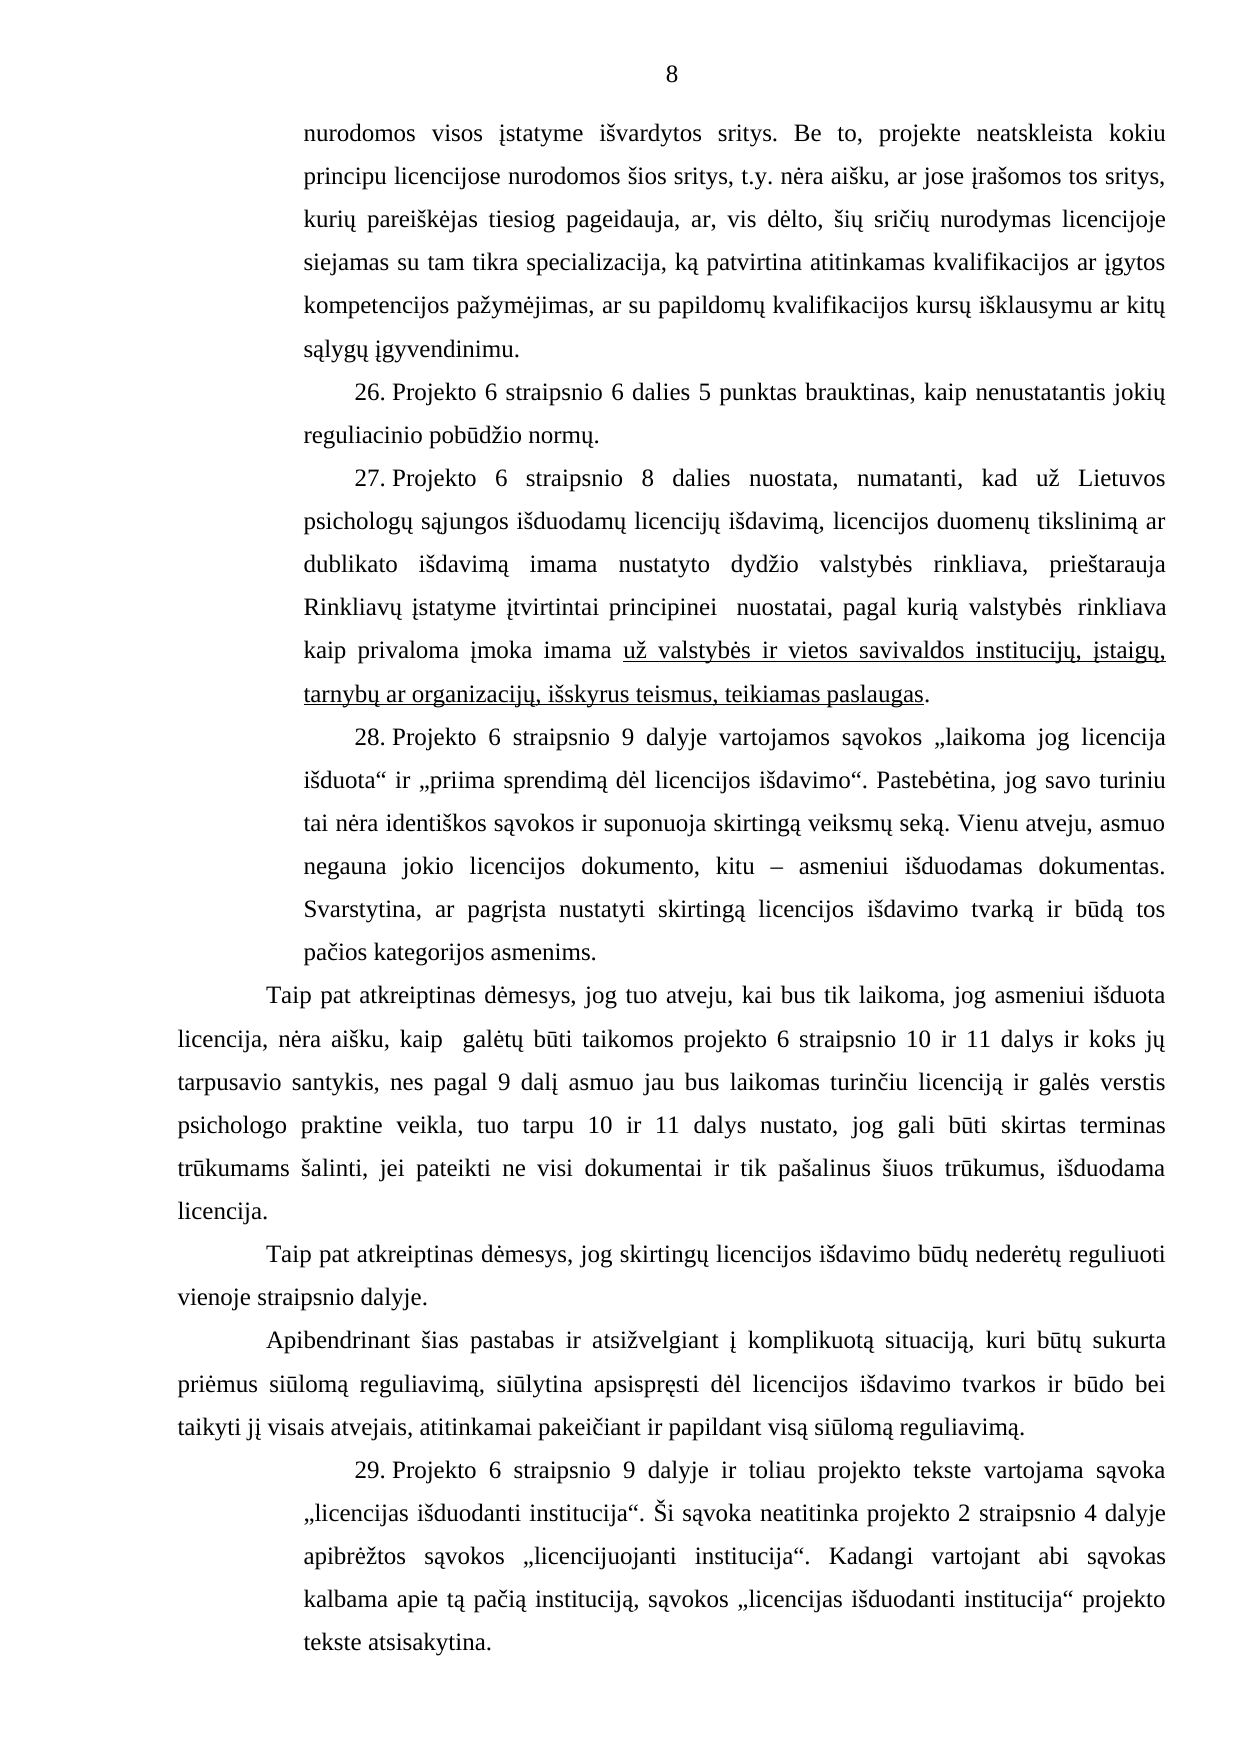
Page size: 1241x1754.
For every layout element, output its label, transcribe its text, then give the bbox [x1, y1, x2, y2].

list Projekto 6 straipsnio 8 dalies nuostata, numatanti, kad už Lietuvos psichologų sąjungos išduodamų licencijų išdavimą, licencijos duomenų tikslinimą ar dublikato išdavimą imama nustatyto dydžio valstybės rinkliava, prieštarauja Rinkliavų įstatyme įtvirtintai principinei nuostatai, pagal kurią valstybės rinkliava kaip privaloma įmoka imama už valstybės ir vietos savivaldos institucijų, įstaigų, tarnybų ar organizacijų, išskyrus teismus, teikiamas paslaugas. [266, 463, 1167, 707]
list nurodomos visos įstatyme išvardytos sritys. Be to, projekte neatskleista kokiu principu licencijose nurodomos šios sritys, t.y. nėra aišku, ar jose įrašomos tos sritys, kurių pareiškėjas tiesiog pageidauja, ar, vis dėlto, šių sričių nurodymas licencijoje siejamas su tam tikra specializacija, ką patvirtina atitinkamas kvalifikacijos ar įgytos kompetencijos pažymėjimas, ar su papildomų kvalifikacijos kursų išklausymu ar kitų sąlygų įgyvendinimu. [266, 118, 1167, 362]
text Apibendrinant šias pastabas ir atsižvelgiant į komplikuotą situaciją, kuri būtų sukurta priėmus siūlomą reguliavimą, siūlytina apsispręsti dėl licencijos išdavimo tvarkos ir būdo bei taikyti jį visais atvejais, atitinkamai pakeičiant ir papildant visą siūlomą reguliavimą. [177, 1326, 1167, 1441]
list Taip pat atkreiptinas dėmesys, jog tuo atveju, kai bus tik laikoma, jog asmeniui išduota licencija, nėra aišku, kaip galėtų būti taikomos projekto 6 straipsnio 10 ir 11 dalys ir koks jų tarpusavio santykis, nes pagal 9 dalį asmuo jau bus laikomas turinčiu licenciją ir galės verstis psichologo praktine veikla, tuo tarpu 10 ir 11 dalys nustato, jog gali būti skirtas terminas trūkumams šalinti, jei pateikti ne visi dokumentai ir tik pašalinus šiuos trūkumus, išduodama licencija. [177, 981, 1167, 1225]
list Projekto 6 straipsnio 9 dalyje vartojamos sąvokos „laikoma jog licencija išduota“ ir „priima sprendimą dėl licencijos išdavimo“. Pastebėtina, jog savo turiniu tai nėra identiškos sąvokos ir suponuoja skirtingą veiksmų seką. Vienu atveju, asmuo negauna jokio licencijos dokumento, kitu – asmeniui išduodamas dokumentas. Svarstytina, ar pagrįsta nustatyti skirtingą licencijos išdavimo tvarką ir būdą tos pačios kategorijos asmenims. [266, 722, 1167, 966]
list Projekto 6 straipsnio 9 dalyje ir toliau projekto tekste vartojama sąvoka „licencijas išduodanti institucija“. Ši sąvoka neatitinka projekto 2 straipsnio 4 dalyje apibrėžtos sąvokos „licencijuojanti institucija“. Kadangi vartojant abi sąvokas kalbama apie tą pačią instituciją, sąvokos „licencijas išduodanti institucija“ projekto tekste atsisakytina. [266, 1455, 1167, 1656]
text Taip pat atkreiptinas dėmesys, jog skirtingų licencijos išdavimo būdų nederėtų reguliuoti vienoje straipsnio dalyje. [177, 1239, 1167, 1311]
list Projekto 6 straipsnio 6 dalies 5 punktas brauktinas, kaip nenustatantis jokių reguliacinio pobūdžio normų. [266, 377, 1167, 449]
